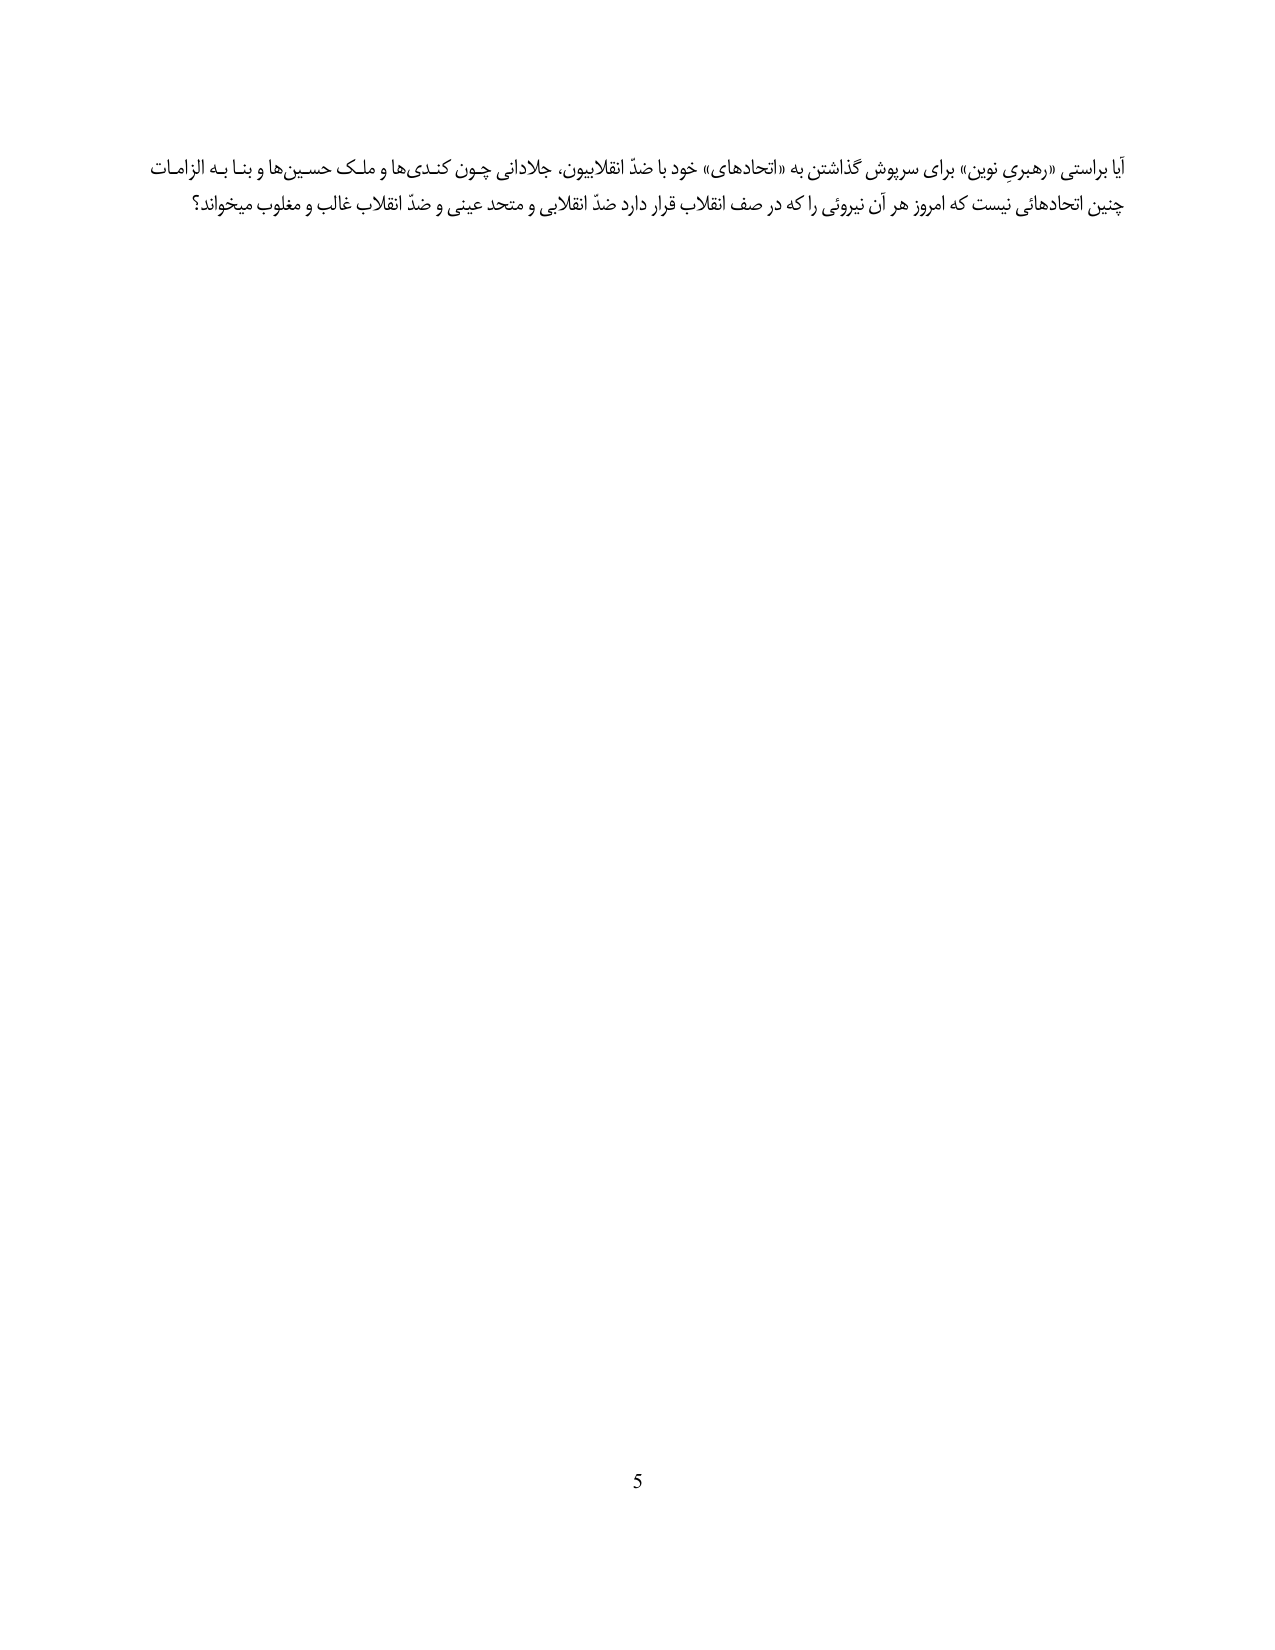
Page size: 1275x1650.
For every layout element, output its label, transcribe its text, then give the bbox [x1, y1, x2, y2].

text آیا براستی «رهبریِ نوین» برای سرپوش گذاشتن به «اتحادهای» خود با ضدّ انقلابیون، جلادانی چون کندی‌ها و ملک حسین‌ها و بنا به الزامات چنین اتحادهائی نیست که امروز هر آن نیروئی را که در صف انقلاب قرار دارد ضدّ انقلابی و متحد عینی و ضدّ انقلاب غالب و مغلوب میخواند؟ [150, 150, 1125, 222]
